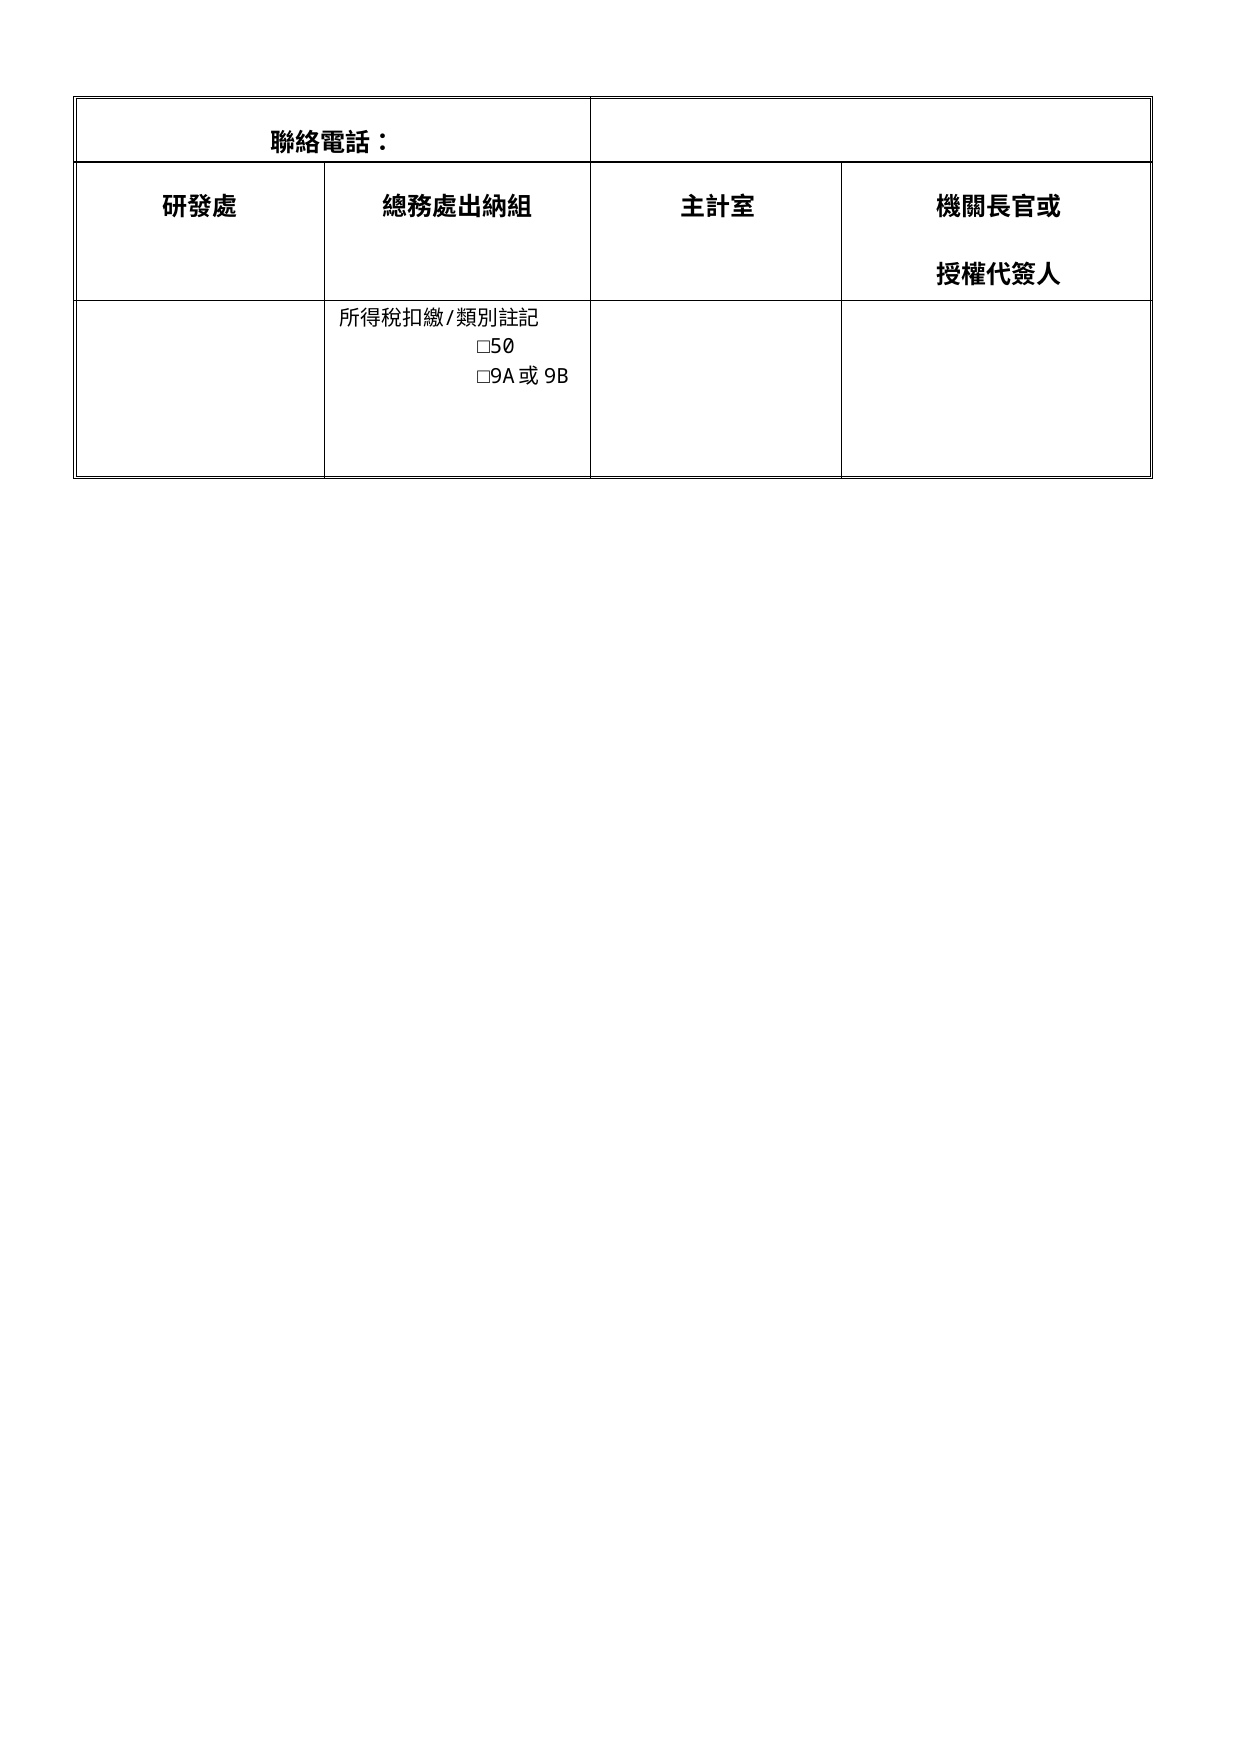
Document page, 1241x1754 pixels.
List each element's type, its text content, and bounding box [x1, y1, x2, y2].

table_cell [591, 99, 1150, 161]
table_cell 主計室 [591, 163, 841, 300]
table_cell 總務處出納組 [325, 163, 590, 300]
table_cell 機關長官或 授權代簽人 [842, 163, 1150, 300]
table_cell 所得稅扣繳/類別註記 □50 □9A或9B [325, 301, 590, 476]
table_cell [591, 301, 841, 476]
table_cell 聯絡電話： [77, 99, 590, 161]
table_cell 研發處 [77, 163, 324, 300]
table_cell [77, 301, 324, 476]
table_cell [842, 301, 1150, 476]
